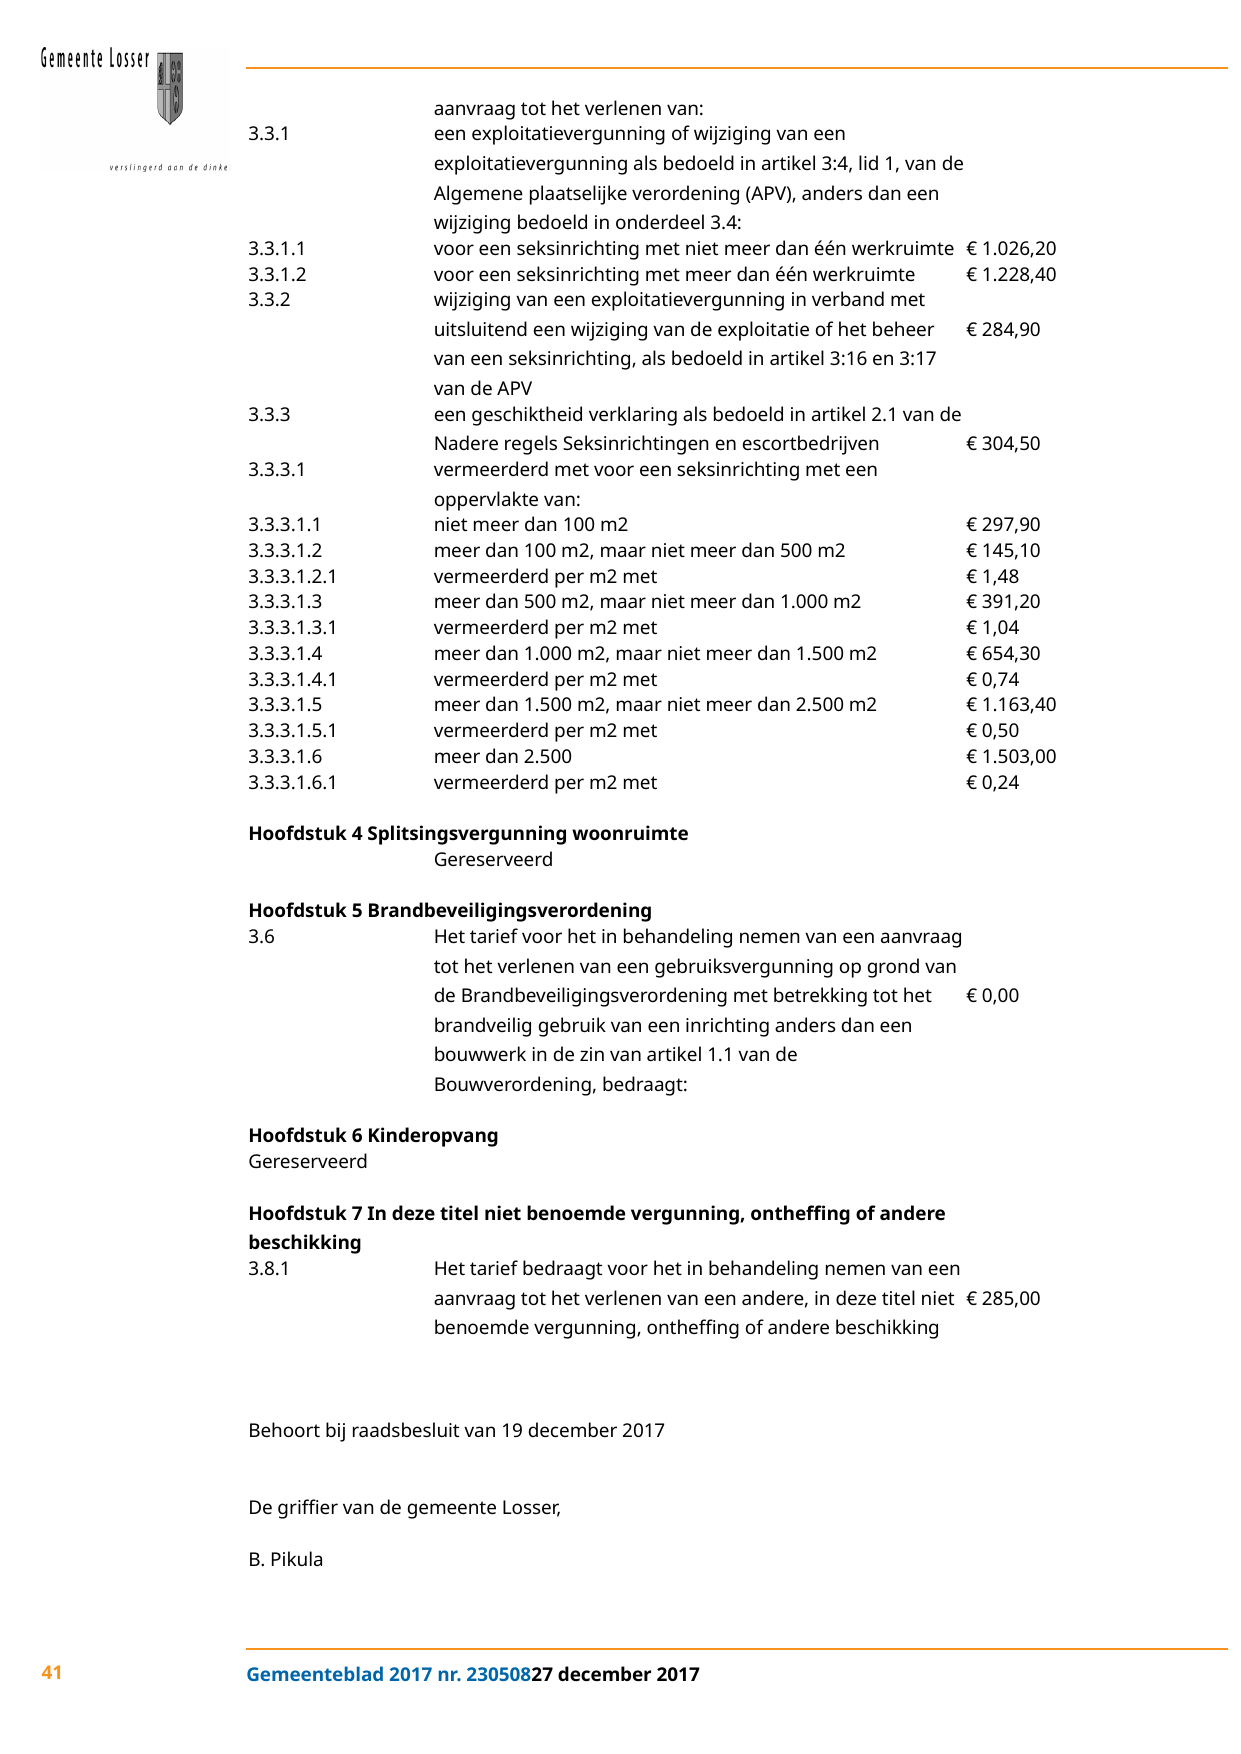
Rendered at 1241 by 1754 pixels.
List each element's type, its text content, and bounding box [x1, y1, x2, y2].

table_cell wijziging van een exploitatievergunning in verband met uitsluitend een wijziging van de exploitatie of het beheer van een seksinrichting, als bedoeld in artikel 3:16 en 3:17 van de APV [434, 286, 966, 401]
table_cell [966, 1174, 1152, 1200]
table_cell [966, 795, 1152, 820]
table_cell vermeerderd met voor een seksinrichting met een oppervlakte van: [434, 456, 966, 512]
table_cell [248, 1097, 433, 1123]
table_cell [966, 1546, 1152, 1572]
table_cell meer dan 1.000 m2, maar niet meer dan 1.500 m2 [434, 640, 966, 666]
table_cell [966, 1148, 1152, 1174]
table_cell [434, 1469, 966, 1494]
table_cell [966, 846, 1152, 872]
table_cell € 1,48 [966, 563, 1152, 589]
table_cell [248, 1391, 433, 1417]
table_cell vermeerderd per m2 met [434, 718, 966, 743]
table_cell vermeerderd per m2 met [434, 666, 966, 692]
table_cell voor een seksinrichting met meer dan één werkruimte [434, 261, 966, 286]
table_cell € 654,30 [966, 640, 1152, 666]
table_cell [966, 121, 1152, 235]
table_cell niet meer dan 100 m2 [434, 512, 966, 537]
table_cell € 1.228,40 [966, 261, 1152, 286]
table_cell [248, 1469, 433, 1494]
table_cell 3.3.3.1.6.1 [248, 769, 433, 794]
table_cell [434, 1520, 966, 1546]
table_cell 3.3.3.1.3 [248, 589, 433, 614]
table_cell [966, 820, 1152, 846]
table_cell [434, 1340, 966, 1366]
table_cell Hoofdstuk 6 Kinderopvang [248, 1123, 966, 1148]
table_cell vermeerderd per m2 met [434, 615, 966, 640]
table_cell [966, 1097, 1152, 1123]
table_cell [434, 795, 966, 820]
table_cell [248, 1340, 433, 1366]
table_cell meer dan 100 m2, maar niet meer dan 500 m2 [434, 537, 966, 563]
table_cell 3.3.3.1.4 [248, 640, 433, 666]
table_cell [966, 95, 1152, 121]
table_cell vermeerderd per m2 met [434, 563, 966, 589]
table_cell een exploitatievergunning of wijziging van een exploitatievergunning als bedoeld in artikel 3:4, lid 1, van de Algemene plaatselijke verordening (APV), anders dan een wijziging bedoeld in onderdeel 3.4: [434, 121, 966, 235]
table_cell meer dan 500 m2, maar niet meer dan 1.000 m2 [434, 589, 966, 614]
table_cell [248, 846, 433, 872]
table_cell Gereserveerd [434, 846, 966, 872]
table_cell [434, 1174, 966, 1200]
table_cell € 1,04 [966, 615, 1152, 640]
table_cell vermeerderd per m2 met [434, 769, 966, 794]
table_cell meer dan 1.500 m2, maar niet meer dan 2.500 m2 [434, 692, 966, 717]
table_cell Behoort bij raadsbesluit van 19 december 2017 [248, 1417, 966, 1443]
table_cell [248, 1174, 433, 1200]
table_cell Het tarief bedraagt voor het in behandeling nemen van een aanvraag tot het verlenen van een andere, in deze titel niet benoemde vergunning, ontheffing of andere beschikking [434, 1255, 966, 1340]
table_cell [434, 1097, 966, 1123]
table_cell 3.3.2 [248, 286, 433, 401]
table_cell [966, 1494, 1152, 1520]
table_cell De griffier van de gemeente Losser, [248, 1494, 966, 1520]
table_cell Hoofdstuk 7 In deze titel niet benoemde vergunning, ontheffing of andere beschikking [248, 1200, 966, 1255]
table_cell [966, 1391, 1152, 1417]
table_cell meer dan 2.500 [434, 743, 966, 769]
table_cell B. Pikula [248, 1546, 433, 1572]
table_cell € 0,00 [966, 923, 1152, 1097]
table_cell € 391,20 [966, 589, 1152, 614]
table_cell [966, 1340, 1152, 1366]
table_cell Hoofdstuk 5 Brandbeveiligingsverordening [248, 898, 966, 923]
table_cell [966, 1417, 1152, 1443]
table_cell € 0,50 [966, 718, 1152, 743]
table_cell € 297,90 [966, 512, 1152, 537]
table_cell Het tarief voor het in behandeling nemen van een aanvraag tot het verlenen van een gebruiksvergunning op grond van de Brandbeveiligingsverordening met betrekking tot het brandveilig gebruik van een inrichting anders dan een bouwwerk in de zin van artikel 1.1 van de Bouwverordening, bedraagt: [434, 923, 966, 1097]
table_cell € 1.503,00 [966, 743, 1152, 769]
table_cell 3.3.3.1.1 [248, 512, 433, 537]
table_cell [434, 872, 966, 897]
table_cell € 1.163,40 [966, 692, 1152, 717]
table_cell [966, 1200, 1152, 1255]
table_cell een geschiktheid verklaring als bedoeld in artikel 2.1 van de Nadere regels Seksinrichtingen en escortbedrijven [434, 401, 966, 456]
table_cell [248, 1366, 433, 1391]
picture [41, 47, 231, 172]
table_cell 3.6 [248, 923, 433, 1097]
table_cell [966, 898, 1152, 923]
table_cell 3.3.1 [248, 121, 433, 235]
table_cell [434, 1391, 966, 1417]
table_cell [248, 795, 433, 820]
table_cell 3.3.3.1.2 [248, 537, 433, 563]
table_cell [248, 872, 433, 897]
table_cell € 284,90 [966, 286, 1152, 401]
table_cell 3.3.3.1.3.1 [248, 615, 433, 640]
table_cell [966, 1469, 1152, 1494]
table_cell € 1.026,20 [966, 235, 1152, 261]
table_cell [248, 1520, 433, 1546]
table_cell 3.3.1.1 [248, 235, 433, 261]
table_cell € 0,74 [966, 666, 1152, 692]
table_cell aanvraag tot het verlenen van: [434, 95, 966, 121]
table_cell [248, 1443, 433, 1469]
table_cell € 0,24 [966, 769, 1152, 794]
table_cell [966, 1366, 1152, 1391]
table_cell Hoofdstuk 4 Splitsingsvergunning woonruimte [248, 820, 966, 846]
table_cell 3.3.3.1.6 [248, 743, 433, 769]
table_cell [434, 1366, 966, 1391]
table_cell 3.3.3.1.2.1 [248, 563, 433, 589]
table_cell 3.3.3.1 [248, 456, 433, 512]
table_cell 3.3.3.1.5 [248, 692, 433, 717]
table_cell € 285,00 [966, 1255, 1152, 1340]
table_cell [434, 1546, 966, 1572]
table_cell [966, 1443, 1152, 1469]
table_cell [966, 872, 1152, 897]
table_cell 3.3.3.1.5.1 [248, 718, 433, 743]
table_cell 3.8.1 [248, 1255, 433, 1340]
table_cell [248, 95, 433, 121]
table_cell Gereserveerd [248, 1148, 966, 1174]
table_cell 3.3.1.2 [248, 261, 433, 286]
table_cell € 145,10 [966, 537, 1152, 563]
table_cell [966, 1123, 1152, 1148]
table_cell [966, 1520, 1152, 1546]
table_cell € 304,50 [966, 401, 1152, 456]
table_cell [966, 456, 1152, 512]
table_cell voor een seksinrichting met niet meer dan één werkruimte [434, 235, 966, 261]
table_cell 3.3.3.1.4.1 [248, 666, 433, 692]
table_cell [434, 1443, 966, 1469]
table_cell 3.3.3 [248, 401, 433, 456]
